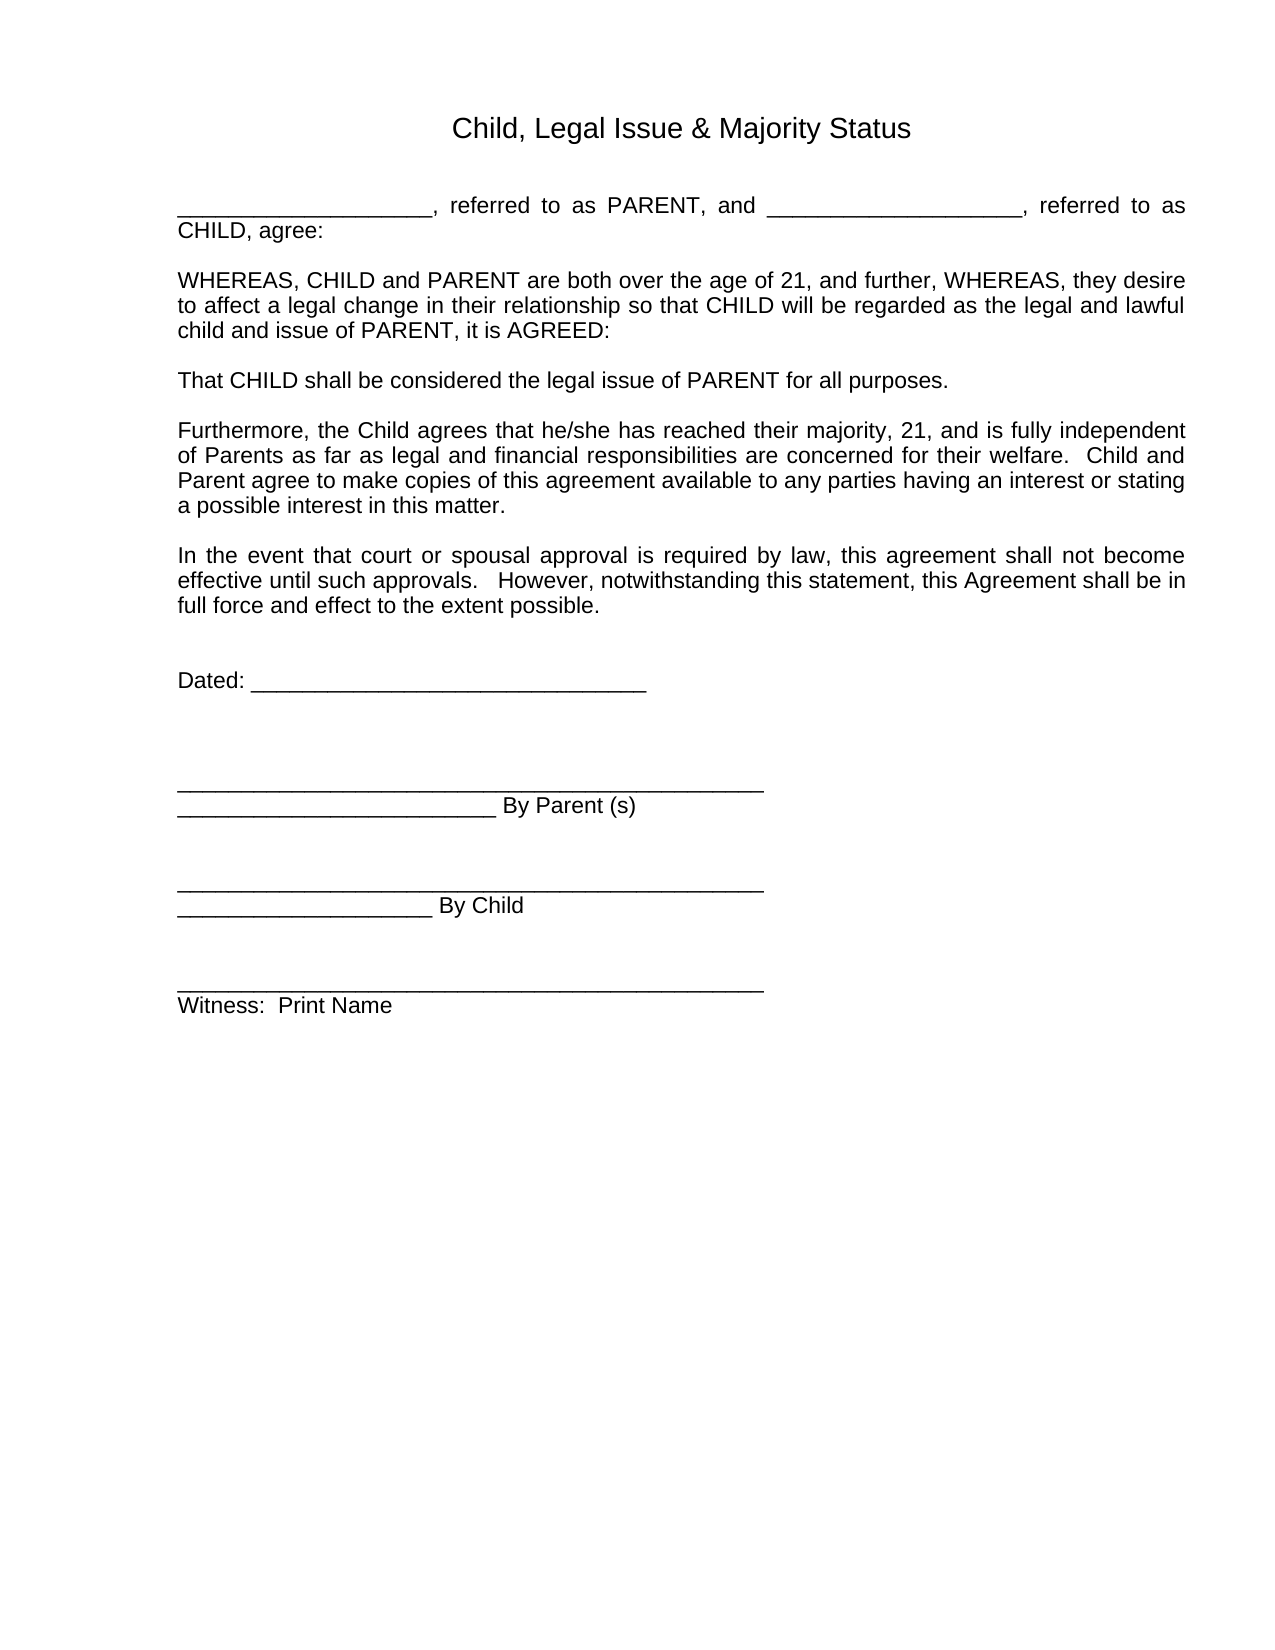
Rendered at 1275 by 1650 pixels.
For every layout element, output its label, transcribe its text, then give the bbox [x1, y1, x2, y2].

text Child, Legal Issue & Majority Status [177, 118, 1186, 143]
text Dated: _______________________________ [177, 668, 1186, 693]
text Furthermore, the Child agrees that he/she has reached their majority, 21, and is fully independent of Parents as far as legal and financial responsibilities are concerned for their welfare. Child and Parent agree to make copies of this agreement available to any parties having an interest or stating a possible interest in this matter. [177, 418, 1186, 518]
text That CHILD shall be considered the legal issue of PARENT for all purposes. [177, 368, 1186, 393]
text WHEREAS, CHILD and PARENT are both over the age of 21, and further, WHEREAS, they desire to affect a legal change in their relationship so that CHILD will be regarded as the legal and lawful child and issue of PARENT, it is AGREED: [177, 268, 1186, 343]
text ______________________________________________ [177, 868, 1186, 893]
text In the event that court or spousal approval is required by law, this agreement shall not become effective until such approvals. However, notwithstanding this statement, this Agreement shall be in full force and effect to the extent possible. [177, 543, 1186, 618]
text Witness: Print Name [177, 993, 1186, 1018]
text ______________________________________________ [177, 768, 1186, 793]
text ____________________ By Child [177, 893, 1186, 918]
text ______________________________________________ [177, 968, 1186, 993]
text _________________________ By Parent (s) [177, 793, 1186, 818]
text ____________________, referred to as PARENT, and ____________________, referred to as CHILD, agree: [177, 193, 1186, 243]
